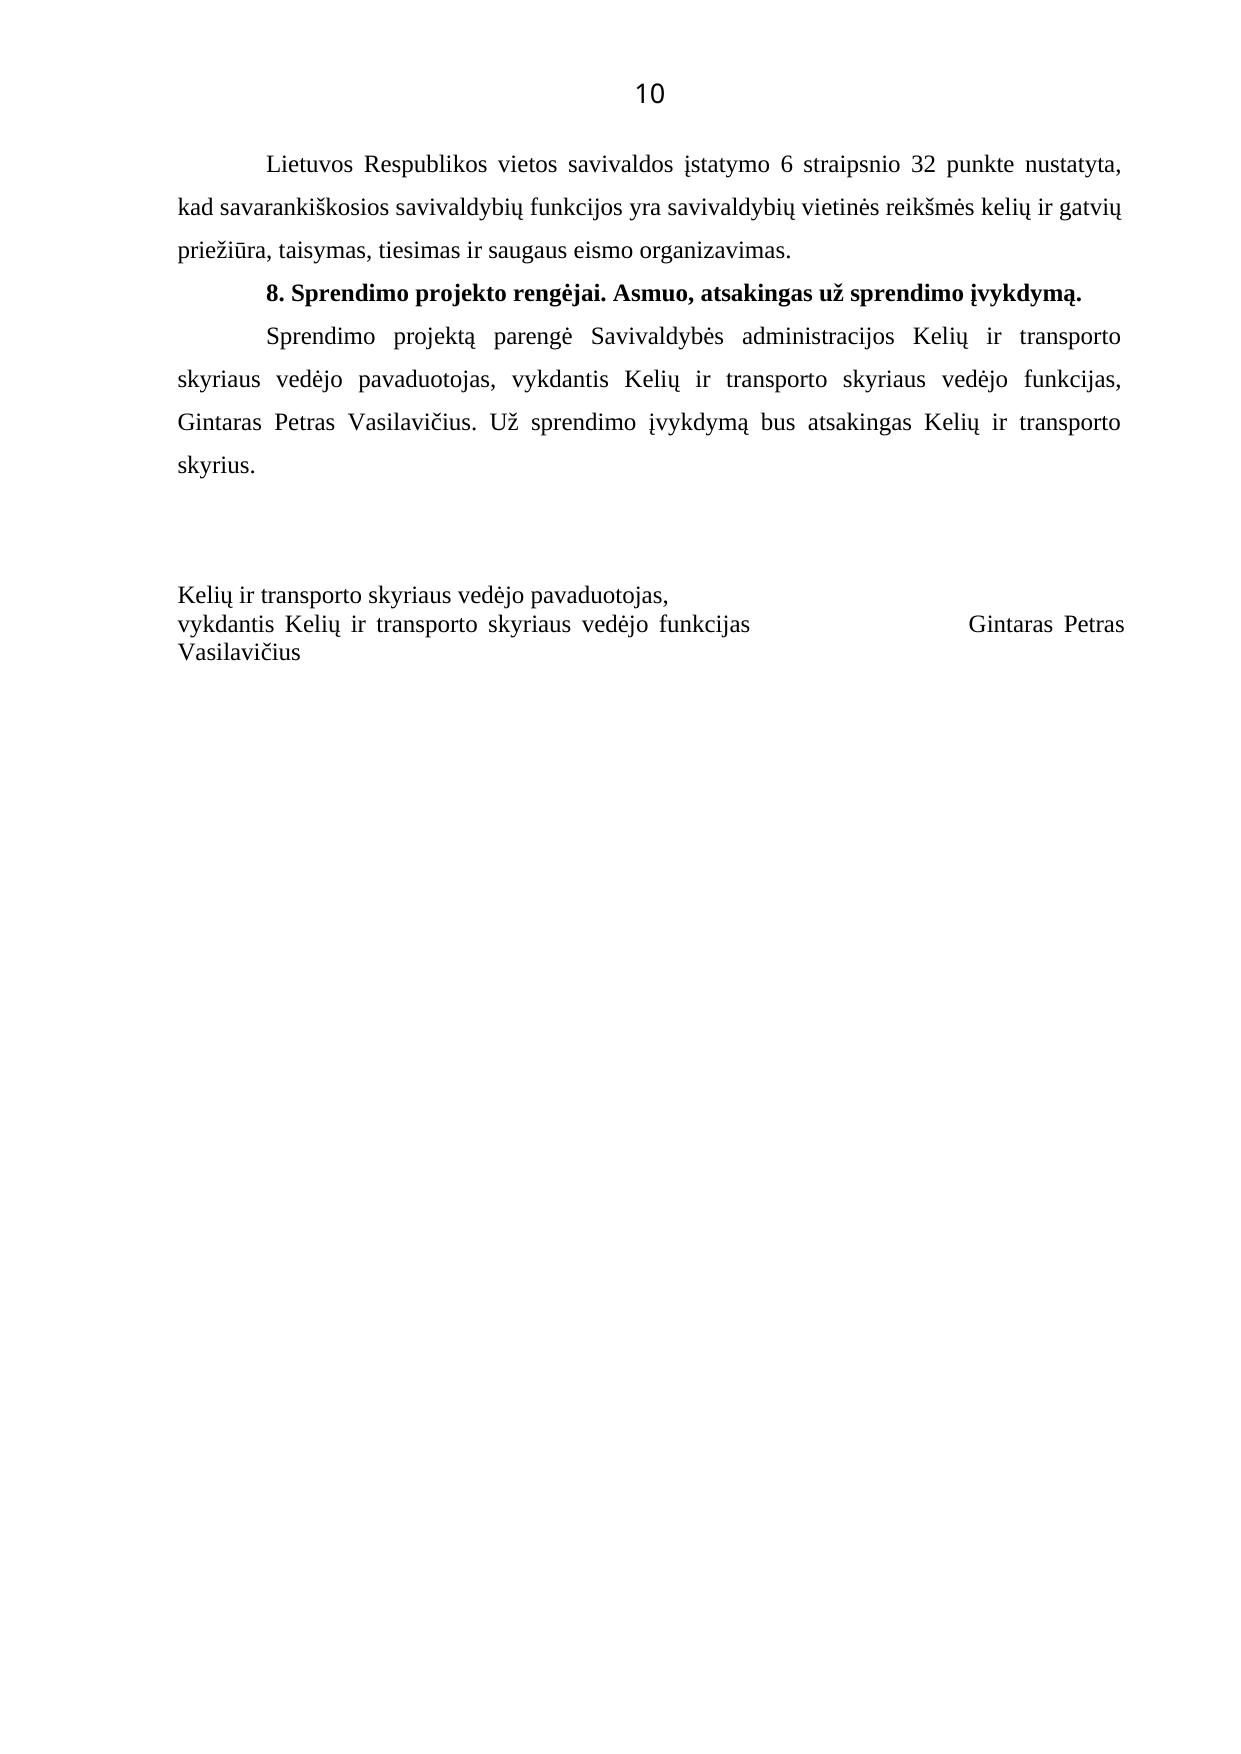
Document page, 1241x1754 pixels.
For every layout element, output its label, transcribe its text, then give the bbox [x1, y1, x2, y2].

text vykdantis Kelių ir transporto skyriaus vedėjo funkcijas Gintaras Petras Vasilavičius [177, 609, 1128, 666]
text Kelių ir transporto skyriaus vedėjo pavaduotojas, [177, 580, 1122, 609]
text Sprendimo projektą parengė Savivaldybės administracijos Kelių ir transporto skyriaus vedėjo pavaduotojas, vykdantis Kelių ir transporto skyriaus vedėjo funkcijas, Gintaras Petras Vasilavičius. Už sprendimo įvykdymą bus atsakingas Kelių ir transporto skyrius. [177, 321, 1122, 479]
text 8. Sprendimo projekto rengėjai. Asmuo, atsakingas už sprendimo įvykdymą. [177, 278, 1122, 307]
text Lietuvos Respublikos vietos savivaldos įstatymo 6 straipsnio 32 punkte nustatyta, kad savarankiškosios savivaldybių funkcijos yra savivaldybių vietinės reikšmės kelių ir gatvių priežiūra, taisymas, tiesimas ir saugaus eismo organizavimas. [177, 149, 1122, 264]
